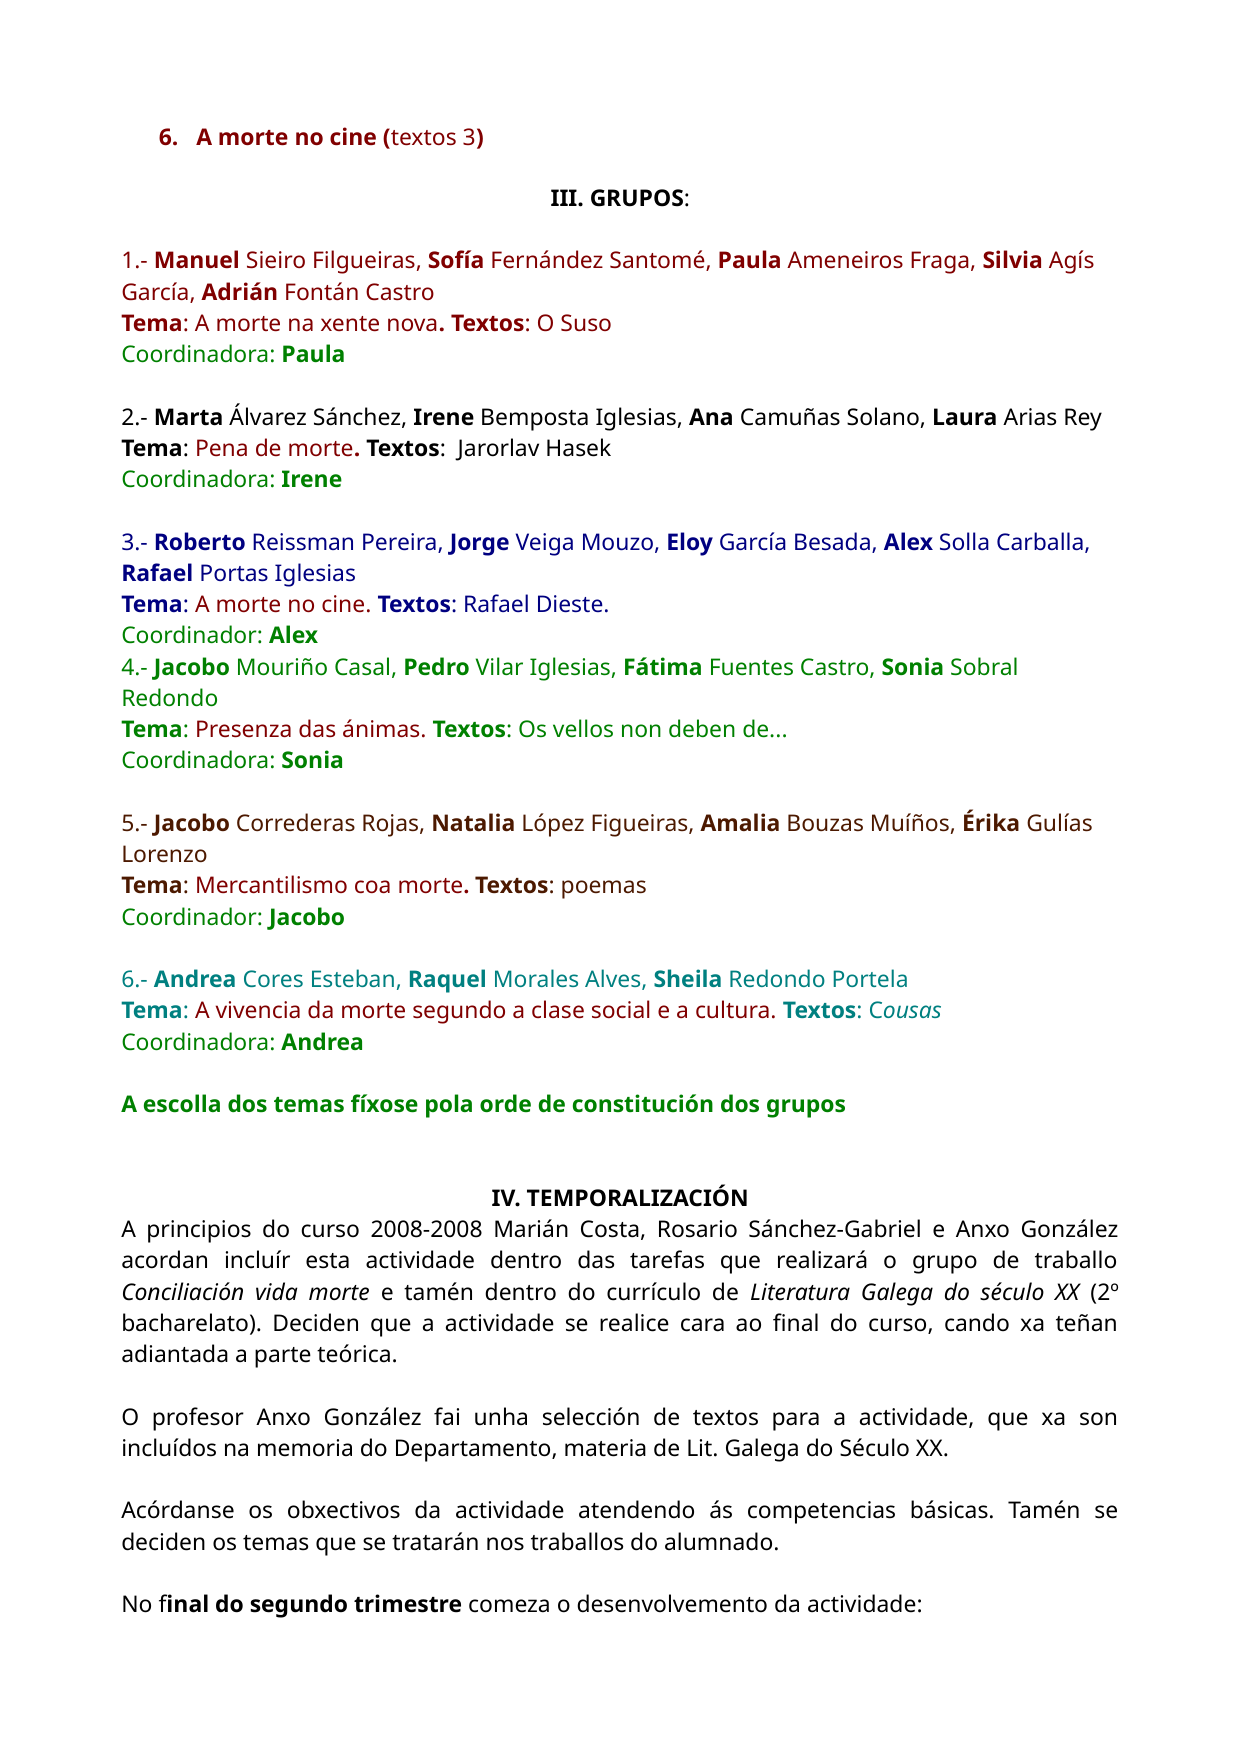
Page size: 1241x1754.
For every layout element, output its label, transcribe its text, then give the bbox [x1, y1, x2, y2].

table_header Desenvolvemento da actividade A presenza da morte na literatura galega do século XX XUSTIFICACIÓN DA ESCOLLA DO TEMA Por que esta actividade nun curso de Literatura galega? As razóns son varias. Porque é un tema moi tratado na nosa literatura. Porque a morte está moi presente na cultura popular galega, só a morte na literatura popular -contos, refráns, lendas- podería dar para unha actividade. Esa é a razón pola que escollemos a morte como tema de estudo na parte que todos os anos facemos nesta materia para fomentar o traballo en equipo e as exposicións perante o resto da aula. Nos anos anteriores xa viñamos traballando todos estes textos e observando a presenza da morte en moitos deles. Quixemos este ano estudala máis a fondo, é un tema nos que o alumnado de segundo de bacharelato (a maioría xa poden votar) debe ter moito que dicir. A avaliación final da actividade diranos se acertamos coa escolla. I. TEXTOS: 1.-Texto para comezar a actividade (tradución): Jarorlav Hasek: “Osudy dubréiho vojáka Svejka” (Aventuras do valente soldado Svejk) 2.- Castelao, Cousas: se eu fose autor 3.- Rafael Dieste: Na morte do Bieito, O neno suicida. 4.- Méndez Ferrín: O Suso 5.- Poesía. Méndez Ferrín: A man alongada, saudemos a morte. Luís Pimentel: enterro do neno pobre. 6.- Teatro. Castelao, Os vellos non deben de namorarse. II. TEMAS: Pena de morte (situación, historia, medios utilizados...) (texto 1) Presenza das ánimas: Santa Compaña, Estadea (texto 6) A morte na xente nova: suicidio adolescente, os coches, a droga, mortalidade infantil (texto 4) A vivencia da morte segundo a clase social e a cultura (prantos, velorios, incineración) (texto 2) Mercantilismo coa morte, o negocio funerario, os rituais de morte e o prestixio social... (textos 5) A morte no cine (textos 3) III. GRUPOS: 1.- Manuel Sieiro Filgueiras, Sofía Fernández Santomé, Paula Ameneiros Fraga, Silvia Agís García, Adrián Fontán Castro Tema: A morte na xente nova. Textos: O Suso Coordinadora: Paula 2.- Marta Álvarez Sánchez, Irene Bemposta Iglesias, Ana Camuñas Solano, Laura Arias Rey Tema: Pena de morte. Textos: Jarorlav Hasek Coordinadora: Irene 3.- Roberto Reissman Pereira, Jorge Veiga Mouzo, Eloy García Besada, Alex Solla Carballa, Rafael Portas Iglesias Tema: A morte no cine. Textos: Rafael Dieste. Coordinador: Alex 4.- Jacobo Mouriño Casal, Pedro Vilar Iglesias, Fátima Fuentes Castro, Sonia Sobral Redondo Tema: Presenza das ánimas. Textos: Os vellos non deben de... Coordinadora: Sonia 5.- Jacobo Correderas Rojas, Natalia López Figueiras, Amalia Bouzas Muíños, Érika Gulías Lorenzo Tema: Mercantilismo coa morte. Textos: poemas Coordinador: Jacobo 6.- Andrea Cores Esteban, Raquel Morales Alves, Sheila Redondo Portela Tema: A vivencia da morte segundo a clase social e a cultura. Textos: Cousas Coordinadora: Andrea A escolla dos temas fíxose pola orde de constitución dos grupos IV. TEMPORALIZACIÓN A principios do curso 2008-2008 Marián Costa, Rosario Sánchez-Gabriel e Anxo González acordan incluír esta actividade dentro das tarefas que realizará o grupo de traballo Conciliación vida morte e tamén dentro do currículo de Literatura Galega do século XX (2º bacharelato). Deciden que a actividade se realice cara ao final do curso, cando xa teñan adiantada a parte teórica. O profesor Anxo González fai unha selección de textos para a actividade, que xa son incluídos na memoria do Departamento, materia de Lit. Galega do Século XX. Acórdanse os obxectivos da actividade atendendo ás competencias básicas. Tamén se deciden os temas que se tratarán nos traballos do alumnado. No final do segundo trimestre comeza o desenvolvemento da actividade: Lectura dos textos na clase e comentario de cada un (comprensión, significado, mensaxe...). Antes das vacacións de Semana Santa (3-4-09). A profesora Marián crea un curso en Moodle. As profesoras Rosario e Marián soben ao Moodle materiais para os traballos. Materiais xa contrastados e froito do traballo realizado durante o curso. Fórmanse seis grupos na aula. Cada grupo fará un comentario sobre a presenza da morte nun dos textos asignados (e previamente vistos na aula) Cada grupo fará unha investigación, utilizando os medios que crea necesarios e pola súa conta (tendo en conta sobre todo o curso do Moodle), dun dos seis temas. Cada traballo constará de tres partes: comentario dos textos literarios, desenvolvemento do tema correspondente da morte, diario da elaboración do traballo (temporalidade, aportacións de cada quen, bibliografía, ...). Durante as exposicións cada alumno irá elaborando un diario no que fará constar as súas impresións: de que trata, quen expón, como o fai, que se puido mellorar, que destaca positivamente, tempo empregado, etc. Clases para comezar o traballo -na biblioteca para poder utilizar Moodle-: Martes 14 de abril: traballo por grupos na biblioteca Mércores 15 de abril: “””” Xoves 16 de abril: “”””” Semana do 20 ao 24: redacción dos traballos. Datas de exposición e entrega dos traballos: 24 de abril: expón o grupo 2 28 de abril: expón o grupo 6 30 de abril: expón o grupo 1 4 de maio: expón o grupo 5 5 de maio: expón o grupo 4 6 de maio: expón o grupo 3 7 de maio: avaliación da actividade 8 de maio: entrega dos traballos individuais Na exposición terán que intervir todos os alumnos, entregarán o traballo escrito ao final. Tempo: unha clase V. AVALIACIÓN. Como xa quedou sinalado, farase unha sesión de avaliación co alumnado sobre a actividade. Cada alumno avaliará o traballo dos compañeiros nos comentarios individuais. O profesor Anxo González reflectirá na nota da avaliación todo o traballo e os resultados. Finalmente, Marián Costa, Rosario Sánche-Gabriel e Anxo González avaliarán a actividade despois de rematada. [118, 118, 1122, 1622]
